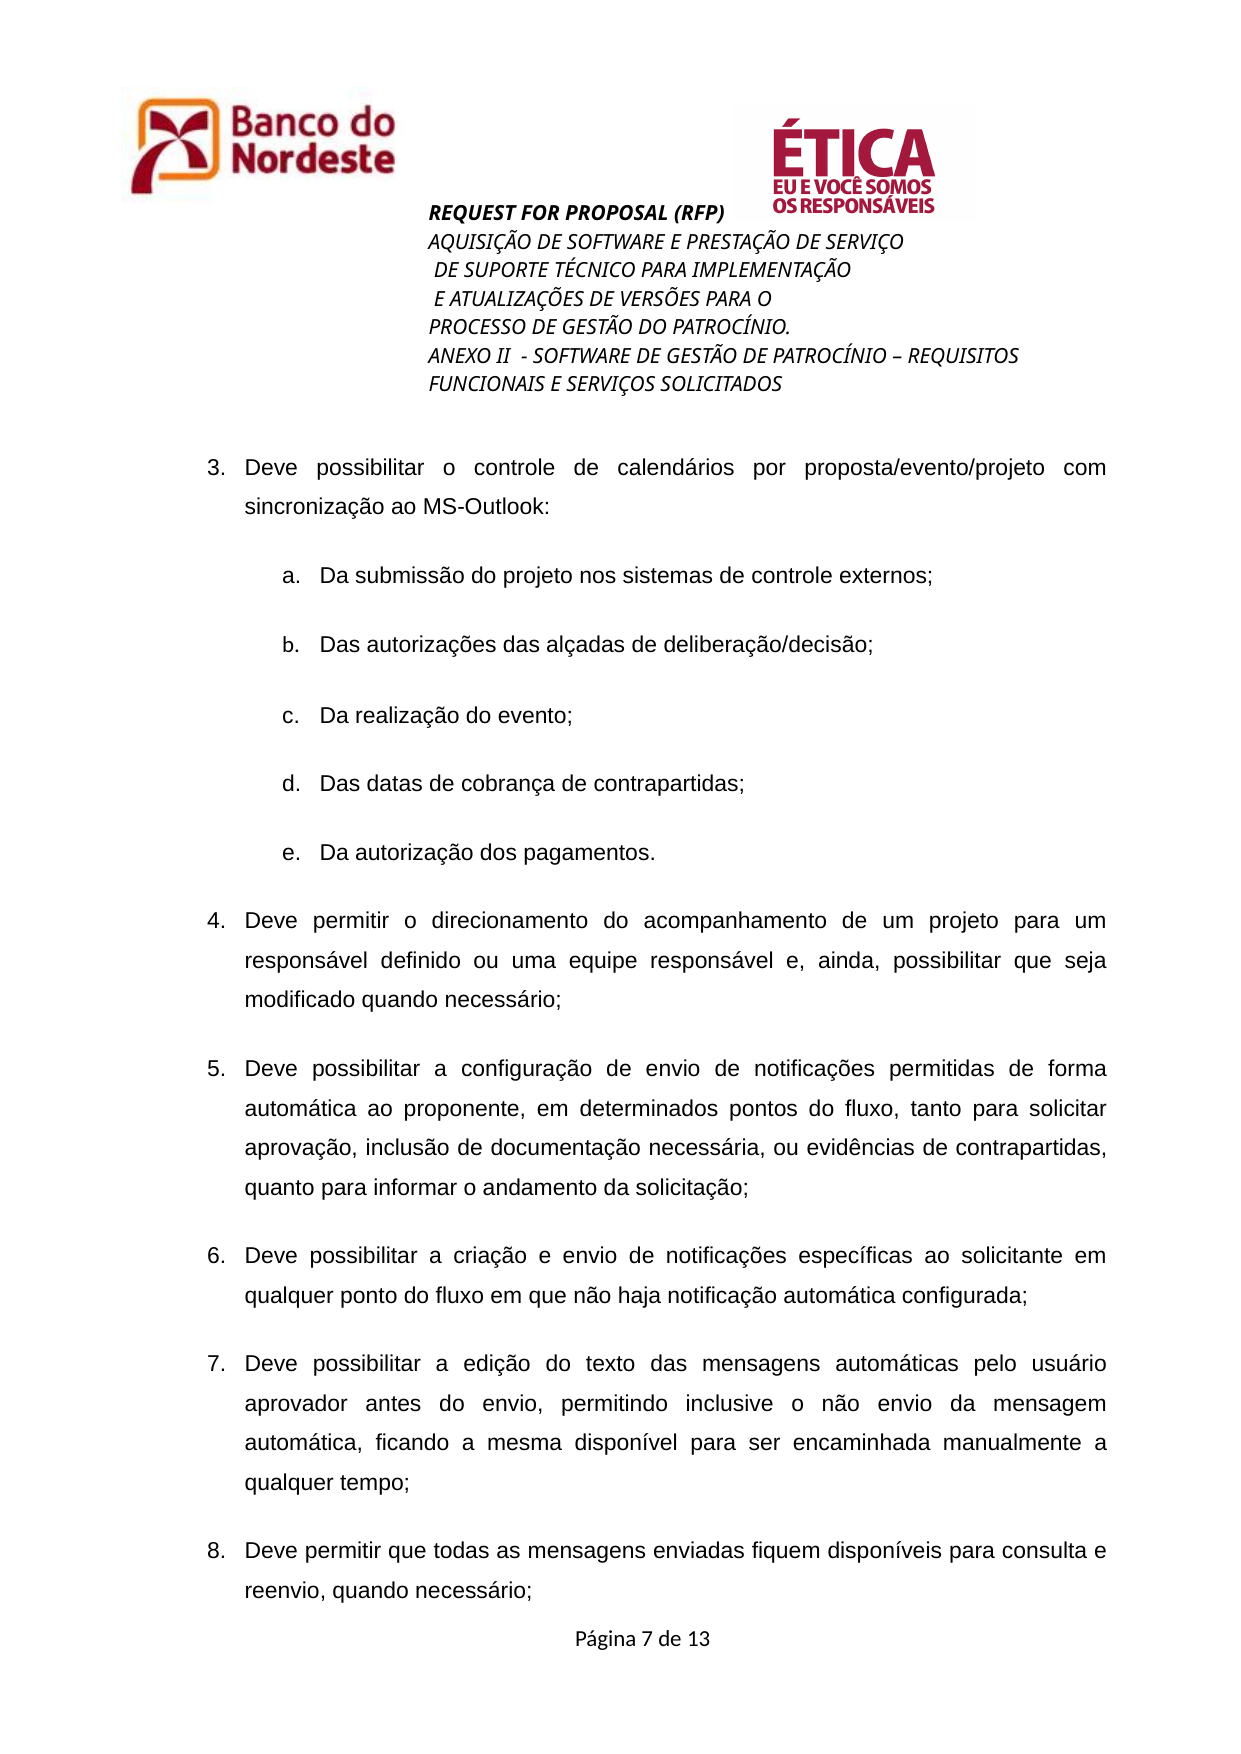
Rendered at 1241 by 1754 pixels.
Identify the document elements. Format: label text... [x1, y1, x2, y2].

list Da realização do evento; [282, 702, 1107, 728]
picture [121, 87, 405, 205]
list Deve possibilitar o controle de calendários por proposta/evento/projeto com sincronização ao MS-Outlook: [207, 454, 1107, 519]
list Das datas de cobrança de contrapartidas; [282, 770, 1107, 797]
list Deve possibilitar a edição do texto das mensagens automáticas pelo usuário aprovador antes do envio, permitindo inclusive o não envio da mensagem automática, ficando a mesma disponível para ser encaminhada manualmente a qualquer tempo; [207, 1350, 1107, 1495]
list Da submissão do projeto nos sistemas de controle externos; [282, 562, 1107, 588]
list Deve possibilitar a configuração de envio de notificações permitidas de forma automática ao proponente, em determinados pontos do fluxo, tanto para solicitar aprovação, inclusão de documentação necessária, ou evidências de contrapartidas, quanto para informar o andamento da solicitação; [207, 1055, 1107, 1200]
list Deve possibilitar a criação e envio de notificações específicas ao solicitante em qualquer ponto do fluxo em que não haja notificação automática configurada; [207, 1242, 1107, 1308]
list Da autorização dos pagamentos. [282, 839, 1107, 865]
list Deve permitir que todas as mensagens enviadas fiquem disponíveis para consulta e reenvio, quando necessário; [207, 1537, 1107, 1603]
picture [733, 102, 976, 221]
list Das autorizações das alçadas de deliberação/decisão; [282, 630, 1107, 658]
list Deve permitir o direcionamento do acompanhamento de um projeto para um responsável definido ou uma equipe responsável e, ainda, possibilitar que seja modificado quando necessário; [207, 907, 1107, 1013]
